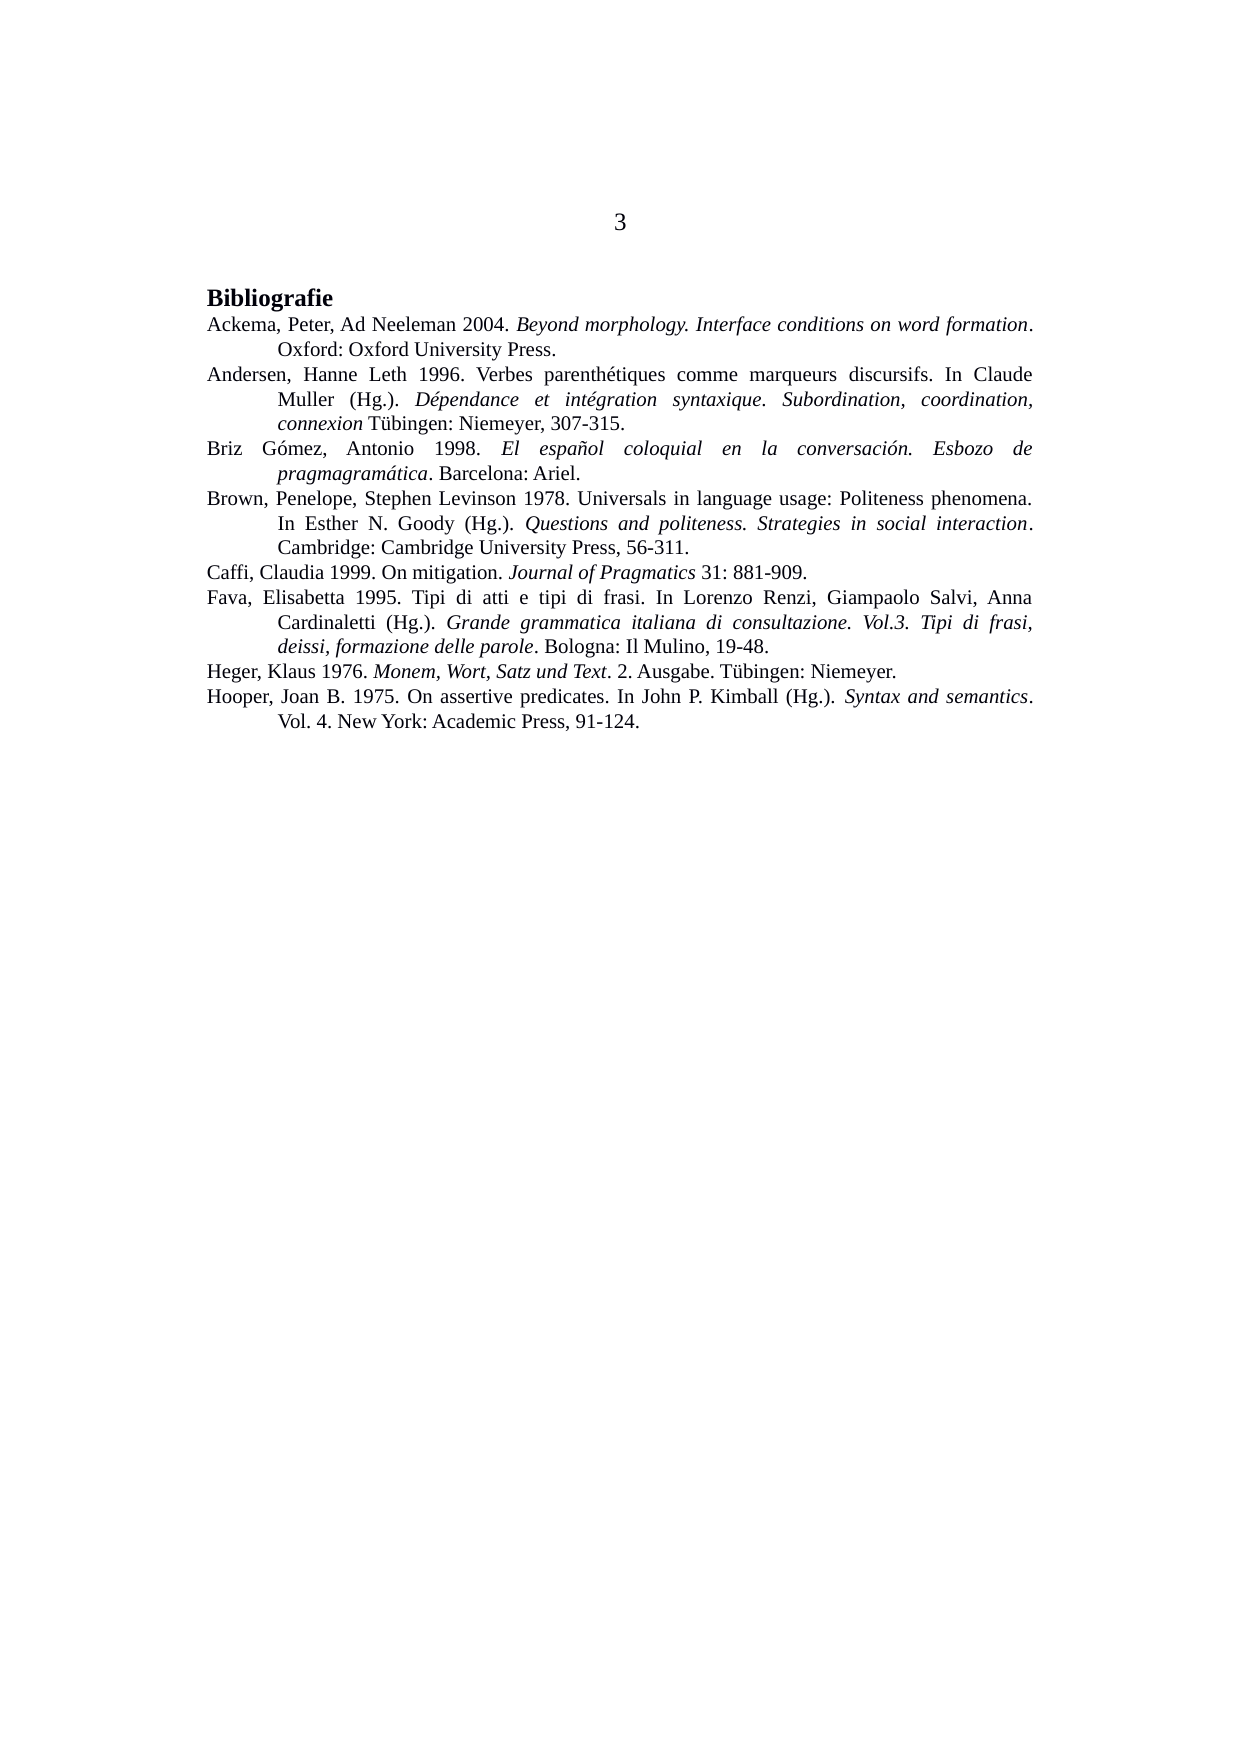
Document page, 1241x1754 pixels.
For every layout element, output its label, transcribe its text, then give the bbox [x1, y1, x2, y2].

text Caffi, Claudia 1999. On mitigation. Journal of Pragmatics 31: 881-909. [207, 560, 1033, 584]
text Briz Gómez, Antonio 1998. El español coloquial en la conversación. Esbozo de pragmagramática. Barcelona: Ariel. [207, 436, 1033, 485]
text Ackema, Peter, Ad Neeleman 2004. Beyond morphology. Interface conditions on word formation. Oxford: Oxford University Press. [207, 312, 1033, 361]
text Fava, Elisabetta 1995. Tipi di atti e tipi di frasi. In Lorenzo Renzi, Giampaolo Salvi, Anna Cardinaletti (Hg.). Grande grammatica italiana di consultazione. Vol.3. Tipi di frasi, deissi, formazione delle parole. Bologna: Il Mulino, 19-48. [207, 584, 1033, 659]
text Hooper, Joan B. 1975. On assertive predicates. In John P. Kimball (Hg.). Syntax and semantics. Vol. 4. New York: Academic Press, 91-124. [207, 684, 1033, 733]
text Andersen, Hanne Leth 1996. Verbes parenthétiques comme marqueurs discursifs. In Claude Muller (Hg.). Dépendance et intégration syntaxique. Subordination, coordination, connexion Tübingen: Niemeyer, 307-315. [207, 361, 1033, 436]
text Brown, Penelope, Stephen Levinson 1978. Universals in language usage: Politeness phenomena. In Esther N. Goody (Hg.). Questions and politeness. Strategies in social interaction. Cambridge: Cambridge University Press, 56-311. [207, 485, 1033, 560]
text Bibliografie [207, 283, 1033, 312]
text Heger, Klaus 1976. Monem, Wort, Satz und Text. 2. Ausgabe. Tübingen: Niemeyer. [207, 659, 1033, 684]
